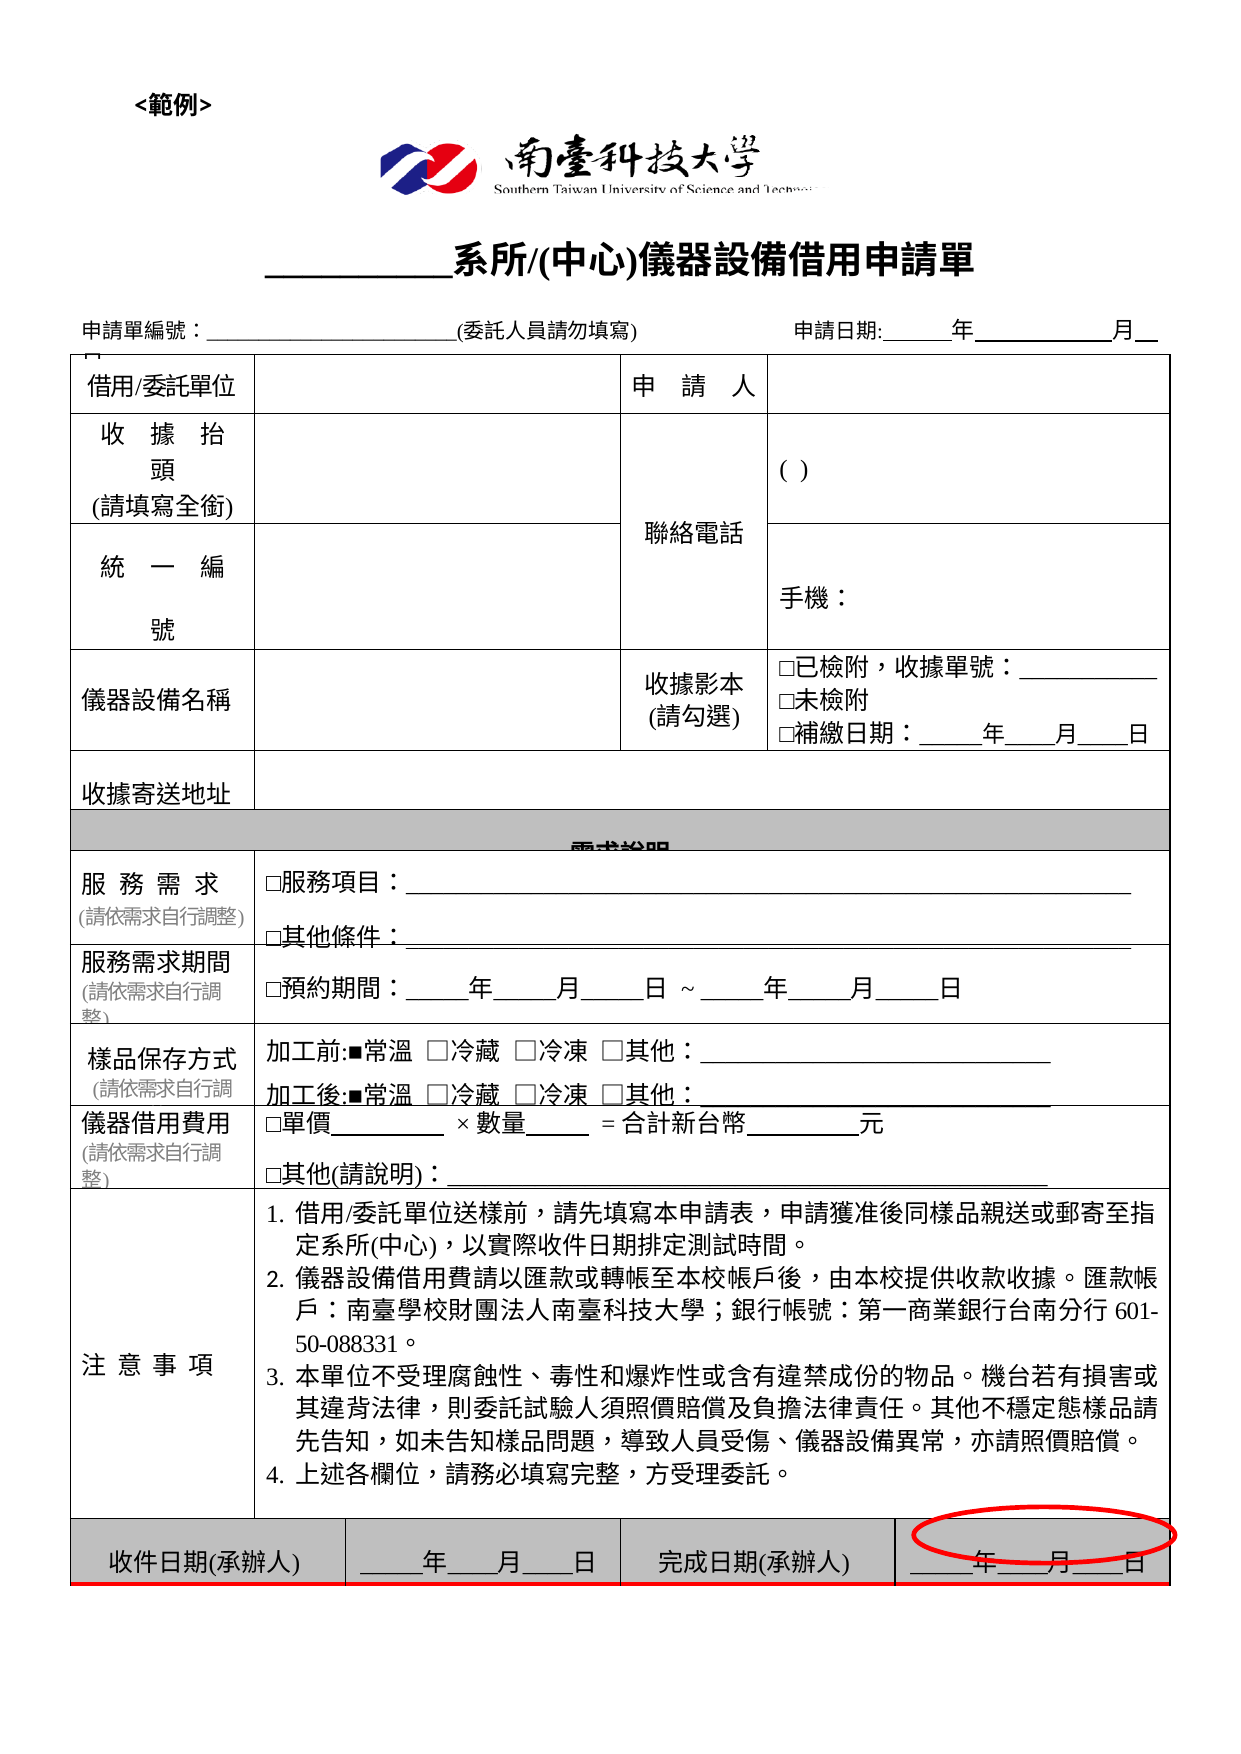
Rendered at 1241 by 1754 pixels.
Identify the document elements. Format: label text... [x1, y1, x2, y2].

table_cell □單價 × 數量 = 合計新台幣 元 □其他(請說明)：________________________________________________ [255, 1106, 1169, 1188]
table_cell _____年____月____日 [346, 1519, 620, 1582]
table_cell 樣品保存方式 (請依需求自行調整) [71, 1024, 254, 1105]
table_cell [255, 355, 620, 413]
text __________系所/(中心)儀器設備借用申請單 [118, 230, 1122, 284]
table_cell 服務需求 (請依需求自行調整) [71, 851, 254, 944]
table_cell [255, 414, 620, 523]
table_cell □預約期間：_____年_____月_____日 ~ _____年_____月_____日 □最晚交付日期：_____年_____月_____日 [255, 945, 1169, 1022]
table_cell [255, 524, 620, 649]
table_header 申請單編號：________________________(委託人員請勿填寫) 申請日期: 年 月 日 [70, 312, 1170, 354]
table_cell 儀器設備名稱 [71, 650, 254, 749]
text <範例> [133, 86, 254, 119]
table_cell 借用/委託單位 [71, 355, 254, 413]
table_cell 加工前:■常溫 □冷藏 □冷凍 □其他：____________________________ 加工後:■常溫 □冷藏 □冷凍 □其他：____________________________ [255, 1024, 1169, 1105]
table_cell ( ) [768, 414, 1169, 523]
table_cell 統 一 編 號 [71, 524, 254, 649]
table_cell [768, 355, 1169, 413]
table_cell □已檢附，收據單號：___________ □未檢附 □補繳日期：_____年____月____日 [768, 650, 1169, 749]
table_cell 注意事項 [71, 1189, 254, 1518]
table_cell 收據影本 (請勾選) [621, 650, 767, 749]
table_cell 完成日期(承辦人) [621, 1519, 894, 1582]
table_cell 儀器借用費用 (請依需求自行調整) [71, 1106, 254, 1188]
table_cell 需求說明 [71, 810, 1169, 850]
table_cell 手機： [768, 524, 1169, 649]
table_cell 收據寄送地址 [71, 751, 254, 808]
table_cell 借用/委託單位送樣前，請先填寫本申請表，申請獲准後同樣品親送或郵寄至指定系所(中心)，以實際收件日期排定測試時間。 儀器設備借用費請以匯款或轉帳至本校帳戶後，由本校提供收款收據。匯款帳戶：南臺學校財團法人南臺科技大學；銀行帳號：第一商業銀行台南分行601-50-088331。 本單位不受理腐蝕性、毒性和爆炸性或含有違禁成份的物品。機台若有損害或其違背法律，則委託試驗人須照價賠償及負擔法律責任。其他不穩定態樣品請先告知，如未告知樣品問題，導致人員受傷、儀器設備異常，亦請照價賠償。 上述各欄位，請務必填寫完整，方受理委託。 本人確定已了解上述注意事項： (申請人簽章/單位用印) [255, 1189, 1169, 1518]
table_cell 服務需求期間 (請依需求自行調整) [71, 945, 254, 1022]
table_cell 申 請 人 [621, 355, 767, 413]
table_cell □服務項目：__________________________________________________________ □其他條件：__________________________________________________________ [255, 851, 1169, 944]
table_cell [255, 650, 620, 749]
table_cell 收件日期(承辦人) [71, 1519, 345, 1582]
table_cell 聯絡電話 [621, 414, 767, 649]
table_cell [255, 751, 1169, 808]
table_cell 收 據 抬 頭 (請填寫全銜) [71, 414, 254, 523]
table_cell _____年____月____日 [896, 1519, 1169, 1582]
